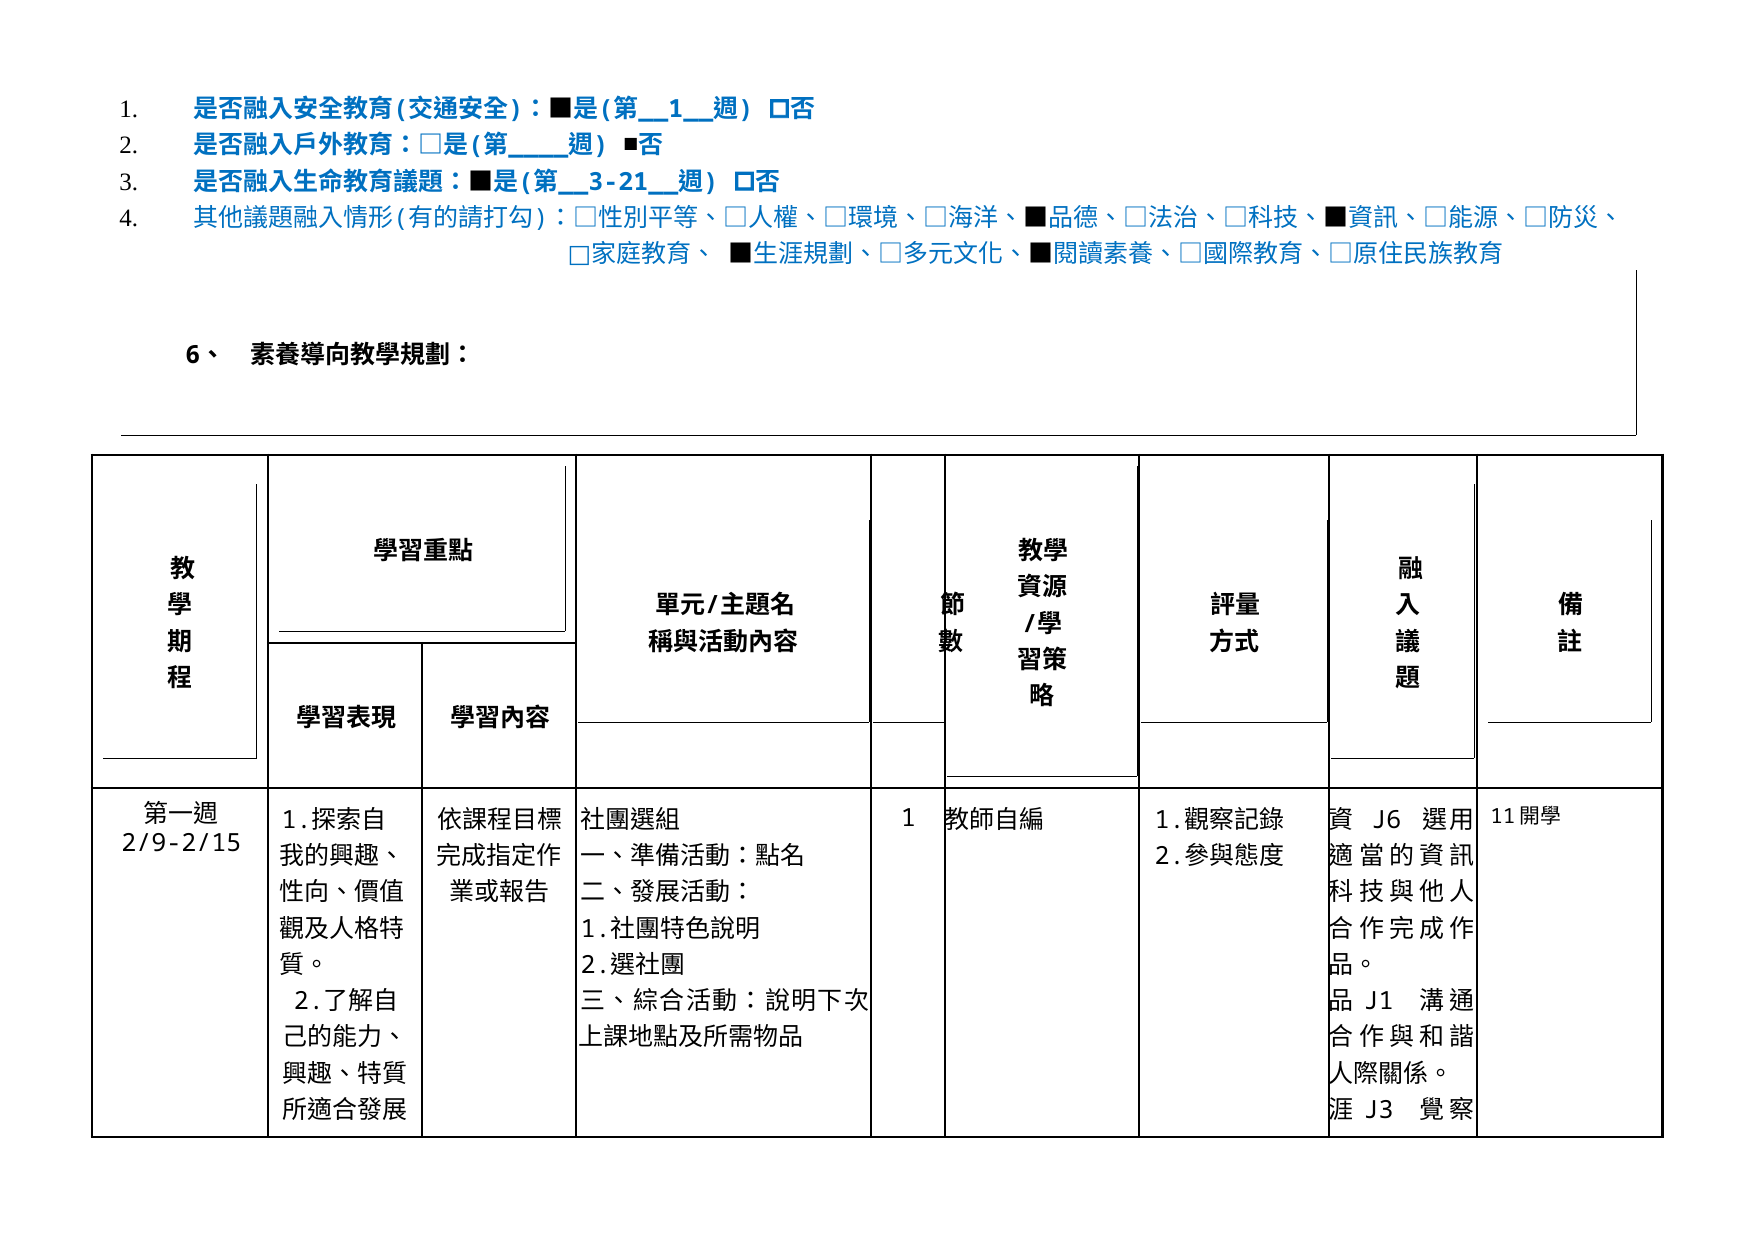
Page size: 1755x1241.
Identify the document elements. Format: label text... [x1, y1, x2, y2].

table_header 教學期程 [93, 456, 267, 787]
table_header 評量方式 [1140, 456, 1328, 787]
table_cell 1.觀察記錄 2.參與態度 [1140, 789, 1328, 1136]
list 是否融入生命教育議題：■是(第__3-21__週) □否 [118, 161, 1636, 197]
table_cell 學習表現 [269, 644, 421, 787]
table_cell 社團選組 一、準備活動：點名 二、發展活動： 1.社團特色說明 2.選社團 三、綜合活動：說明下次上課地點及所需物品 [577, 789, 870, 1136]
table_cell 資 J6 選用適當的資訊科技與他人合作完成作品。 品J1 溝通合作與和諧人際關係。 涯J3 覺察 [1330, 789, 1476, 1136]
table_cell 11開學 [1478, 789, 1661, 1136]
table_cell 教師自編 [946, 789, 1138, 1136]
table_header 單元/主題名稱與活動內容 [577, 456, 870, 787]
list 素養導向教學規劃： [121, 270, 1636, 435]
table_cell 第一週 2/9-2/15 [93, 789, 267, 1136]
list 其他議題融入情形(有的請打勾)：□性別平等、□人權、□環境、□海洋、■品德、□法治、□科技、■資訊、□能源、□防災、 [118, 197, 1636, 234]
table_cell 學習內容 [423, 644, 575, 787]
table_cell 依課程目標完成指定作業或報告 [423, 789, 575, 1136]
table_header 學習重點 [269, 456, 575, 642]
table_header 節數 [872, 456, 944, 787]
table_cell 1 [872, 789, 944, 1136]
table_header 融入議題 [1330, 456, 1476, 787]
list 是否融入安全教育(交通安全)：■是(第__1__週) □否 [118, 89, 1636, 125]
table_header 備註 [1478, 456, 1661, 787]
table_cell 1.探索自我的興趣、性向、價值觀及人格特質。 2.了解自己的能力、興趣、特質所適合發展 [269, 789, 421, 1136]
list 是否融入戶外教育：□是(第____週) ■否 [118, 125, 1636, 161]
text □家庭教育、 ■生涯規劃、□多元文化、■閱讀素養、□國際教育、□原住民族教育 [169, 234, 1636, 270]
table_header 教學資源/學習策略 [946, 456, 1138, 787]
